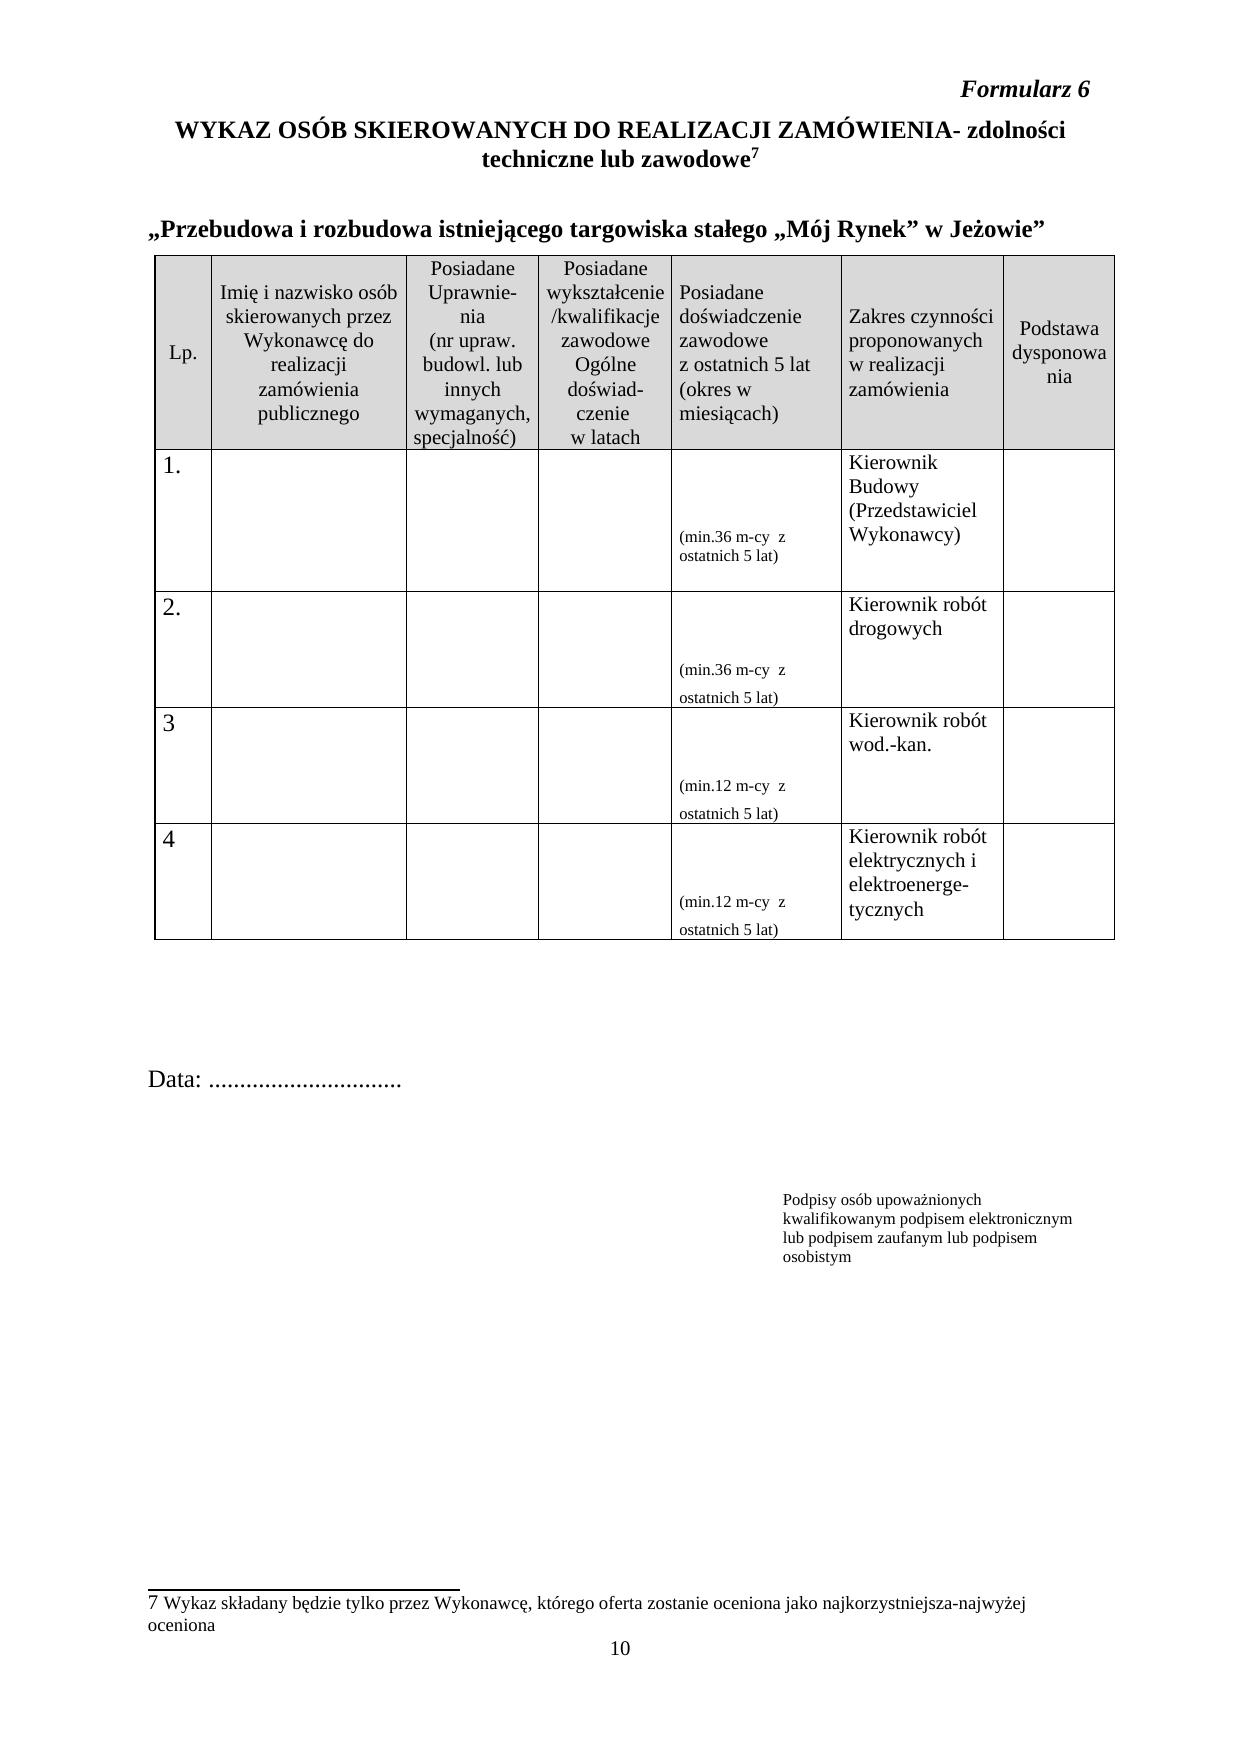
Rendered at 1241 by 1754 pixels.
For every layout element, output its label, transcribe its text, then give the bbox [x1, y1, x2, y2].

table_header Podstawa dysponowania [1004, 256, 1114, 449]
table_cell [539, 450, 671, 591]
table_cell [539, 824, 671, 939]
table_cell [407, 824, 538, 939]
text Formularz 6 [148, 74, 1092, 103]
table_cell 1. [156, 450, 211, 591]
table_cell Kierownik robót drogowych [842, 592, 1003, 707]
text Data: ............................... [148, 1064, 1092, 1093]
table_cell [1004, 824, 1114, 939]
table_cell [539, 592, 671, 707]
table_header Posiadane doświadczenie zawodowe z ostatnich 5 lat (okres w miesiącach) [672, 256, 841, 449]
table_cell Kierownik Budowy (Przedstawiciel Wykonawcy) [842, 450, 1003, 591]
table_cell 4 [156, 824, 211, 939]
table_cell [407, 450, 538, 591]
table_cell [212, 824, 406, 939]
table_cell [539, 708, 671, 823]
table_cell [212, 592, 406, 707]
table_cell (min.36 m-cy z ostatnich 5 lat) [672, 592, 841, 707]
text „Przebudowa i rozbudowa istniejącego targowiska stałego „Mój Rynek” w Jeżowie” [148, 214, 1092, 243]
table_cell [1004, 450, 1114, 591]
table_cell (min.12 m-cy z ostatnich 5 lat) [672, 708, 841, 823]
table_header Zakres czynności proponowanych w realizacji zamówienia [842, 256, 1003, 449]
table_cell [212, 450, 406, 591]
table_cell 2. [156, 592, 211, 707]
text Podpisy osób upoważnionych kwalifikowanym podpisem elektronicznym lub podpisem zaufanym lub podpisem osobistym [783, 1190, 1092, 1266]
table_cell [407, 592, 538, 707]
text Wykaz składany będzie tylko przez Wykonawcę, którego oferta zostanie oceniona jako najkorzystniejsza-najwyżej oceniona [148, 1590, 1092, 1636]
table_cell [212, 708, 406, 823]
table_cell [1004, 592, 1114, 707]
table_cell [1004, 708, 1114, 823]
table_cell Kierownik robót wod.-kan. [842, 708, 1003, 823]
table_cell [407, 708, 538, 823]
table_header Posiadane wykształcenie/kwalifikacje zawodowe Ogólne doświad- czenie w latach [539, 256, 671, 449]
table_header Imię i nazwisko osób skierowanych przez Wykonawcę do realizacji zamówienia publicznego [212, 256, 406, 449]
table_header Lp. [156, 256, 211, 449]
table_cell (min.12 m-cy z ostatnich 5 lat) [672, 824, 841, 939]
table_header Posiadane Uprawnie- nia (nr upraw. budowl. lub innych wymaganych, specjalność) [407, 256, 538, 449]
table_cell Kierownik robót elektrycznych i elektroenerge-tycznych [842, 824, 1003, 939]
table_cell 3 [156, 708, 211, 823]
text WYKAZ OSÓB SKIEROWANYCH DO REALIZACJI ZAMÓWIENIA- zdolności techniczne lub zawodowe [148, 115, 1092, 173]
table_cell (min.36 m-cy z ostatnich 5 lat) [672, 450, 841, 591]
